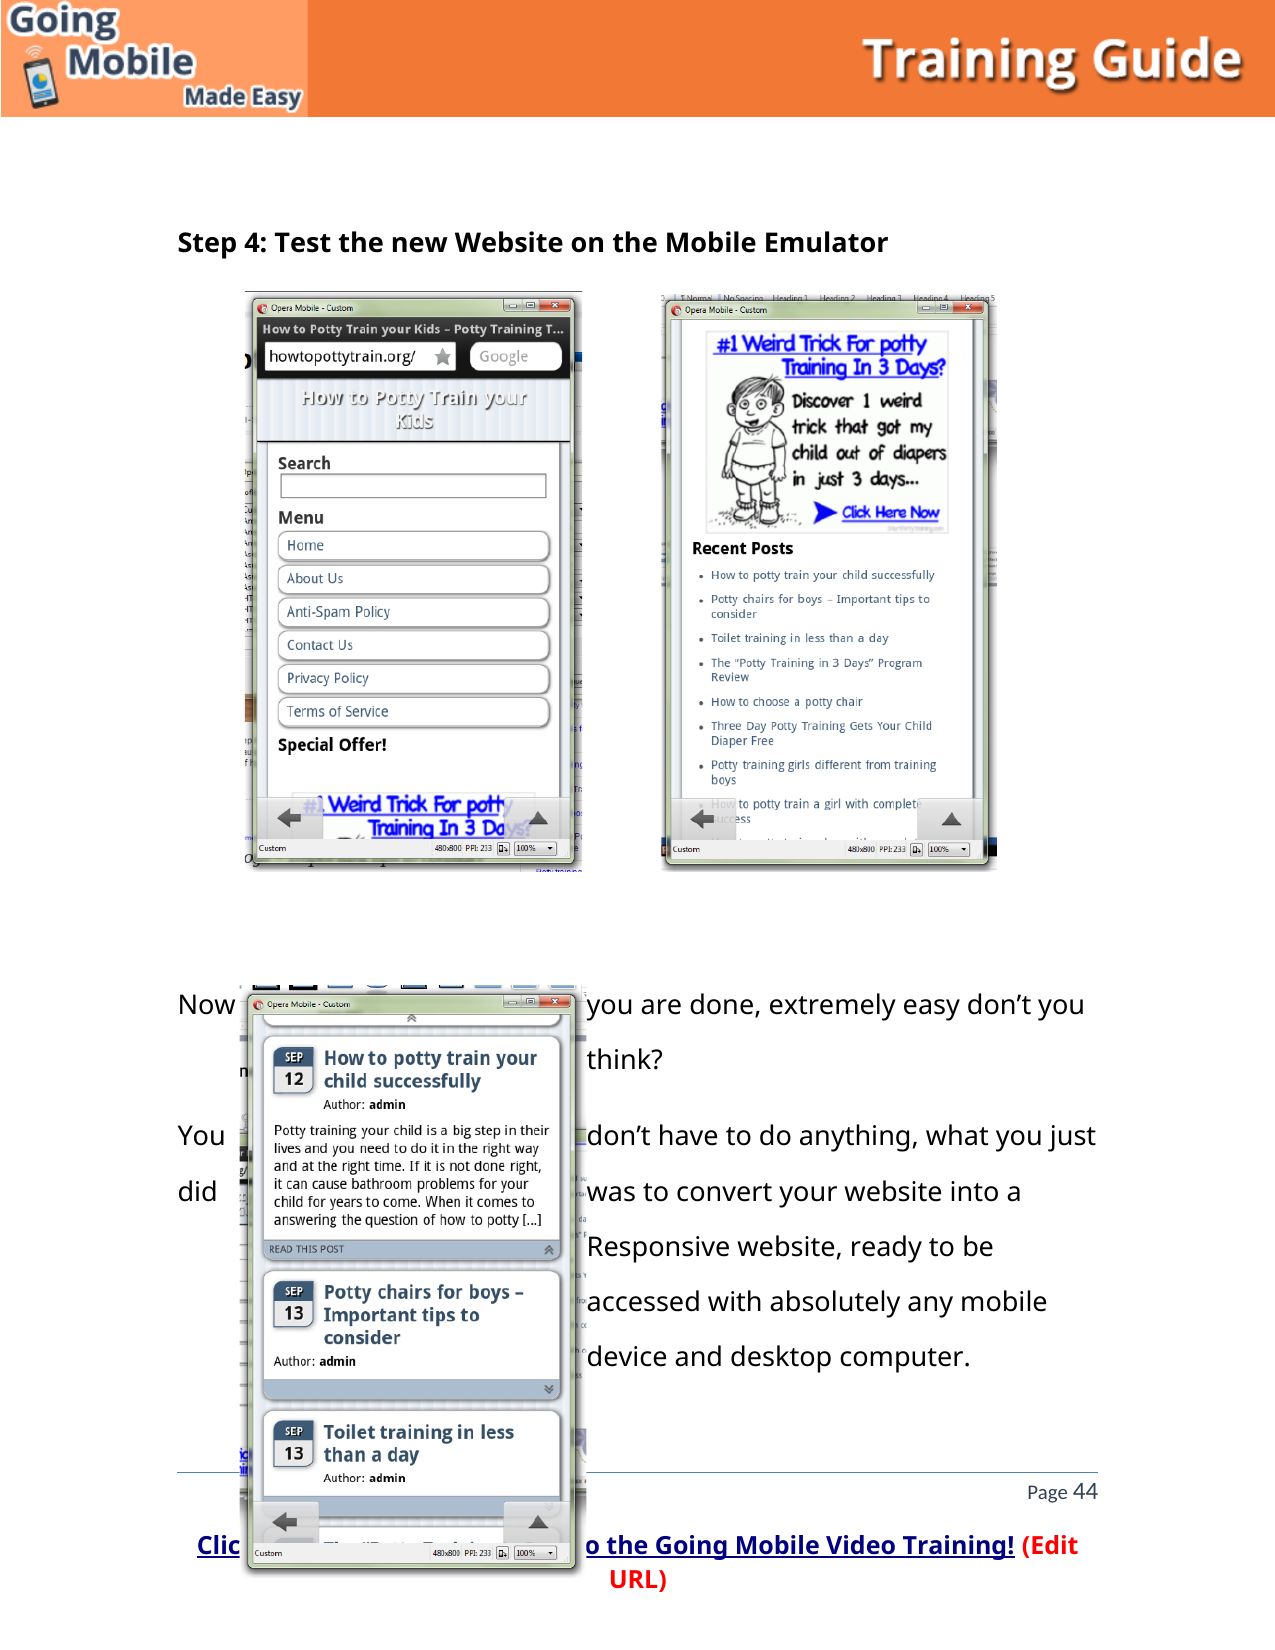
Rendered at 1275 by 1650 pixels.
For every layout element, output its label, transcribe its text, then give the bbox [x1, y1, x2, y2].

text Step 4: Test the new Website on the Mobile Emulator [177, 224, 1098, 261]
text You don’t have to do anything, what you just did was to convert your website into a Responsive website, ready to be accessed with absolutely any mobile device and desktop computer. [177, 1117, 239, 1375]
text Now [177, 985, 239, 1077]
text You don’t have to do anything, what you just did was to convert your website into a Responsive website, ready to be accessed with absolutely any mobile device and desktop computer. [587, 1117, 1098, 1375]
text you are done, extremely easy don’t you think? [587, 985, 1098, 1077]
